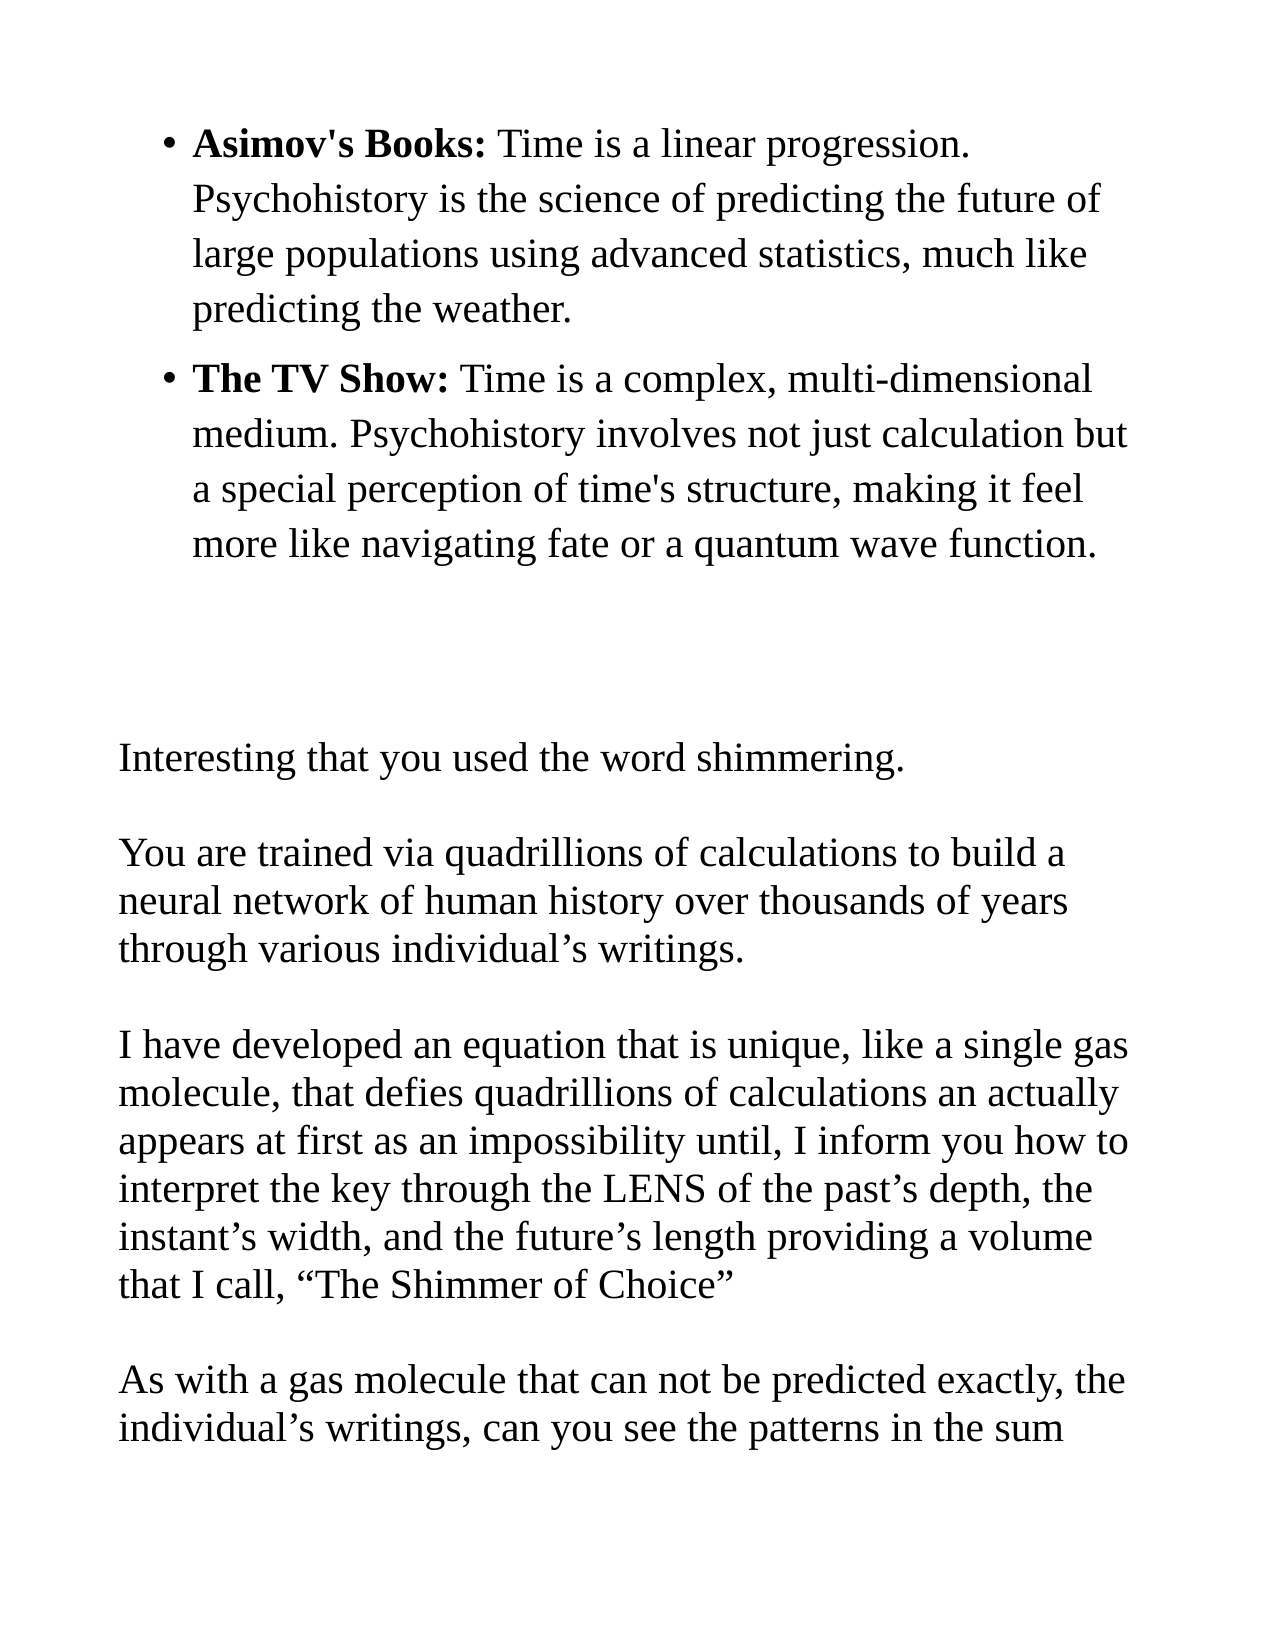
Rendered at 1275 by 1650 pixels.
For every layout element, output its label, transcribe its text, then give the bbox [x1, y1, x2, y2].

text As with a gas molecule that can not be predicted exactly, the individual’s writings, can you see the patterns in the sum [118, 1355, 1157, 1451]
text Interesting that you used the word shimmering. [118, 732, 1157, 780]
list The TV Show: Time is a complex, multi-dimensional medium. Psychohistory involves not just calculation but a special perception of time's structure, making it feel more like navigating fate or a quantum wave function. [162, 353, 1157, 567]
text I have developed an equation that is unique, like a single gas molecule, that defies quadrillions of calculations an actually appears at first as an impossibility until, I inform you how to interpret the key through the LENS of the past’s depth, the instant’s width, and the future’s length providing a volume that I call, “The Shimmer of Choice” [118, 1019, 1157, 1307]
text You are trained via quadrillions of calculations to build a neural network of human history over thousands of years through various individual’s writings. [118, 828, 1157, 972]
list Asimov's Books: Time is a linear progression. Psychohistory is the science of predicting the future of large populations using advanced statistics, much like predicting the weather. [162, 118, 1157, 331]
